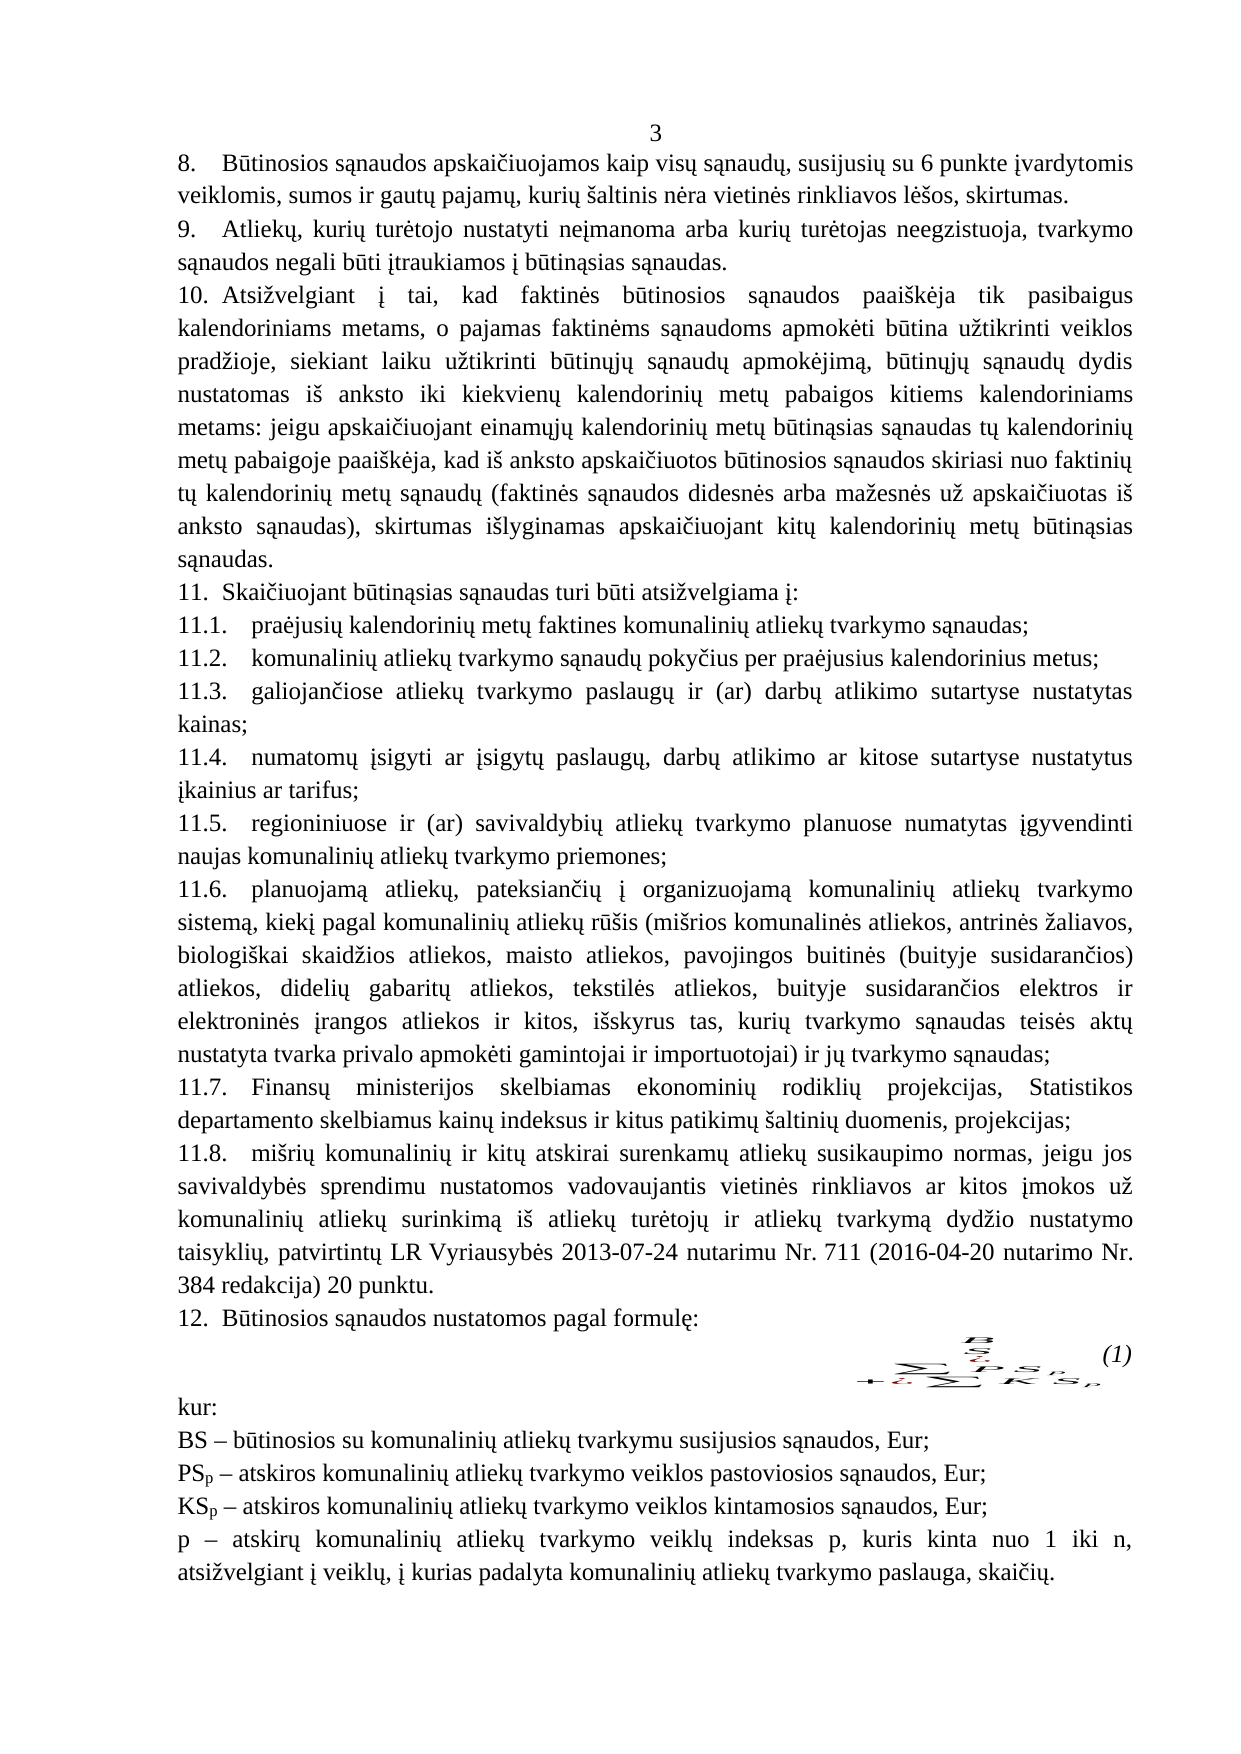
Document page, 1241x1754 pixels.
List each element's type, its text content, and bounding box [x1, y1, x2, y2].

text KSp – atskiros komunalinių atliekų tvarkymo veiklos kintamosios sąnaudos, Eur; [177, 1491, 1134, 1520]
text 11.4. numatomų įsigyti ar įsigytų paslaugų, darbų atlikimo ar kitose sutartyse nustatytus įkainius ar tarifus; [177, 742, 1134, 804]
text 8. Būtinosios sąnaudos apskaičiuojamos kaip visų sąnaudų, susijusių su 6 punkte įvardytomis veiklomis, sumos ir gautų pajamų, kurių šaltinis nėra vietinės rinkliavos lėšos, skirtumas. [177, 148, 1134, 209]
text 11.6. planuojamą atliekų, pateksiančių į organizuojamą komunalinių atliekų tvarkymo sistemą, kiekį pagal komunalinių atliekų rūšis (mišrios komunalinės atliekos, antrinės žaliavos, biologiškai skaidžios atliekos, maisto atliekos, pavojingos buitinės (buityje susidarančios) atliekos, didelių gabaritų atliekos, tekstilės atliekos, buityje susidarančios elektros ir elektroninės įrangos atliekos ir kitos, išskyrus tas, kurių tvarkymo sąnaudas teisės aktų nustatyta tvarka privalo apmokėti gamintojai ir importuotojai) ir jų tvarkymo sąnaudas; [177, 874, 1134, 1068]
text 11.5. regioniniuose ir (ar) savivaldybių atliekų tvarkymo planuose numatytas įgyvendinti naujas komunalinių atliekų tvarkymo priemones; [177, 808, 1134, 870]
text 9. Atliekų, kurių turėtojo nustatyti neįmanoma arba kurių turėtojas neegzistuoja, tvarkymo sąnaudos negali būti įtraukiamos į būtinąsias sąnaudas. [177, 214, 1134, 275]
text BS – būtinosios su komunalinių atliekų tvarkymu susijusios sąnaudos, Eur; [177, 1425, 1134, 1454]
text kur: [177, 1392, 1134, 1421]
text 11.2. komunalinių atliekų tvarkymo sąnaudų pokyčius per praėjusius kalendorinius metus; [177, 643, 1134, 672]
text 11.7. Finansų ministerijos skelbiamas ekonominių rodiklių projekcijas, Statistikos departamento skelbiamus kainų indeksus ir kitus patikimų šaltinių duomenis, projekcijas; [177, 1072, 1134, 1134]
text 10. Atsižvelgiant į tai, kad faktinės būtinosios sąnaudos paaiškėja tik pasibaigus kalendoriniams metams, o pajamas faktinėms sąnaudoms apmokėti būtina užtikrinti veiklos pradžioje, siekiant laiku užtikrinti būtinųjų sąnaudų apmokėjimą, būtinųjų sąnaudų dydis nustatomas iš anksto iki kiekvienų kalendorinių metų pabaigos kitiems kalendoriniams metams: jeigu apskaičiuojant einamųjų kalendorinių metų būtinąsias sąnaudas tų kalendorinių metų pabaigoje paaiškėja, kad iš anksto apskaičiuotos būtinosios sąnaudos skiriasi nuo faktinių tų kalendorinių metų sąnaudų (faktinės sąnaudos didesnės arba mažesnės už apskaičiuotas iš anksto sąnaudas), skirtumas išlyginamas apskaičiuojant kitų kalendorinių metų būtinąsias sąnaudas. [177, 280, 1134, 573]
text 11.3. galiojančiose atliekų tvarkymo paslaugų ir (ar) darbų atlikimo sutartyse nustatytas kainas; [177, 676, 1134, 738]
text 11.1. praėjusių kalendorinių metų faktines komunalinių atliekų tvarkymo sąnaudas; [177, 610, 1134, 639]
text PSp – atskiros komunalinių atliekų tvarkymo veiklos pastoviosios sąnaudos, Eur; [177, 1458, 1134, 1487]
text (1) [177, 1336, 1134, 1388]
text 11.8. mišrių komunalinių ir kitų atskirai surenkamų atliekų susikaupimo normas, jeigu jos savivaldybės sprendimu nustatomos vadovaujantis vietinės rinkliavos ar kitos įmokos už komunalinių atliekų surinkimą iš atliekų turėtojų ir atliekų tvarkymą dydžio nustatymo taisyklių, patvirtintų LR Vyriausybės 2013-07-24 nutarimu Nr. 711 (2016-04-20 nutarimo Nr. 384 redakcija) 20 punktu. [177, 1138, 1134, 1299]
text 12. Būtinosios sąnaudos nustatomos pagal formulę: [177, 1303, 1134, 1332]
text p – atskirų komunalinių atliekų tvarkymo veiklų indeksas p, kuris kinta nuo 1 iki n, atsižvelgiant į veiklų, į kurias padalyta komunalinių atliekų tvarkymo paslauga, skaičių. [177, 1524, 1134, 1586]
text 11. Skaičiuojant būtinąsias sąnaudas turi būti atsižvelgiama į: [177, 577, 1134, 606]
